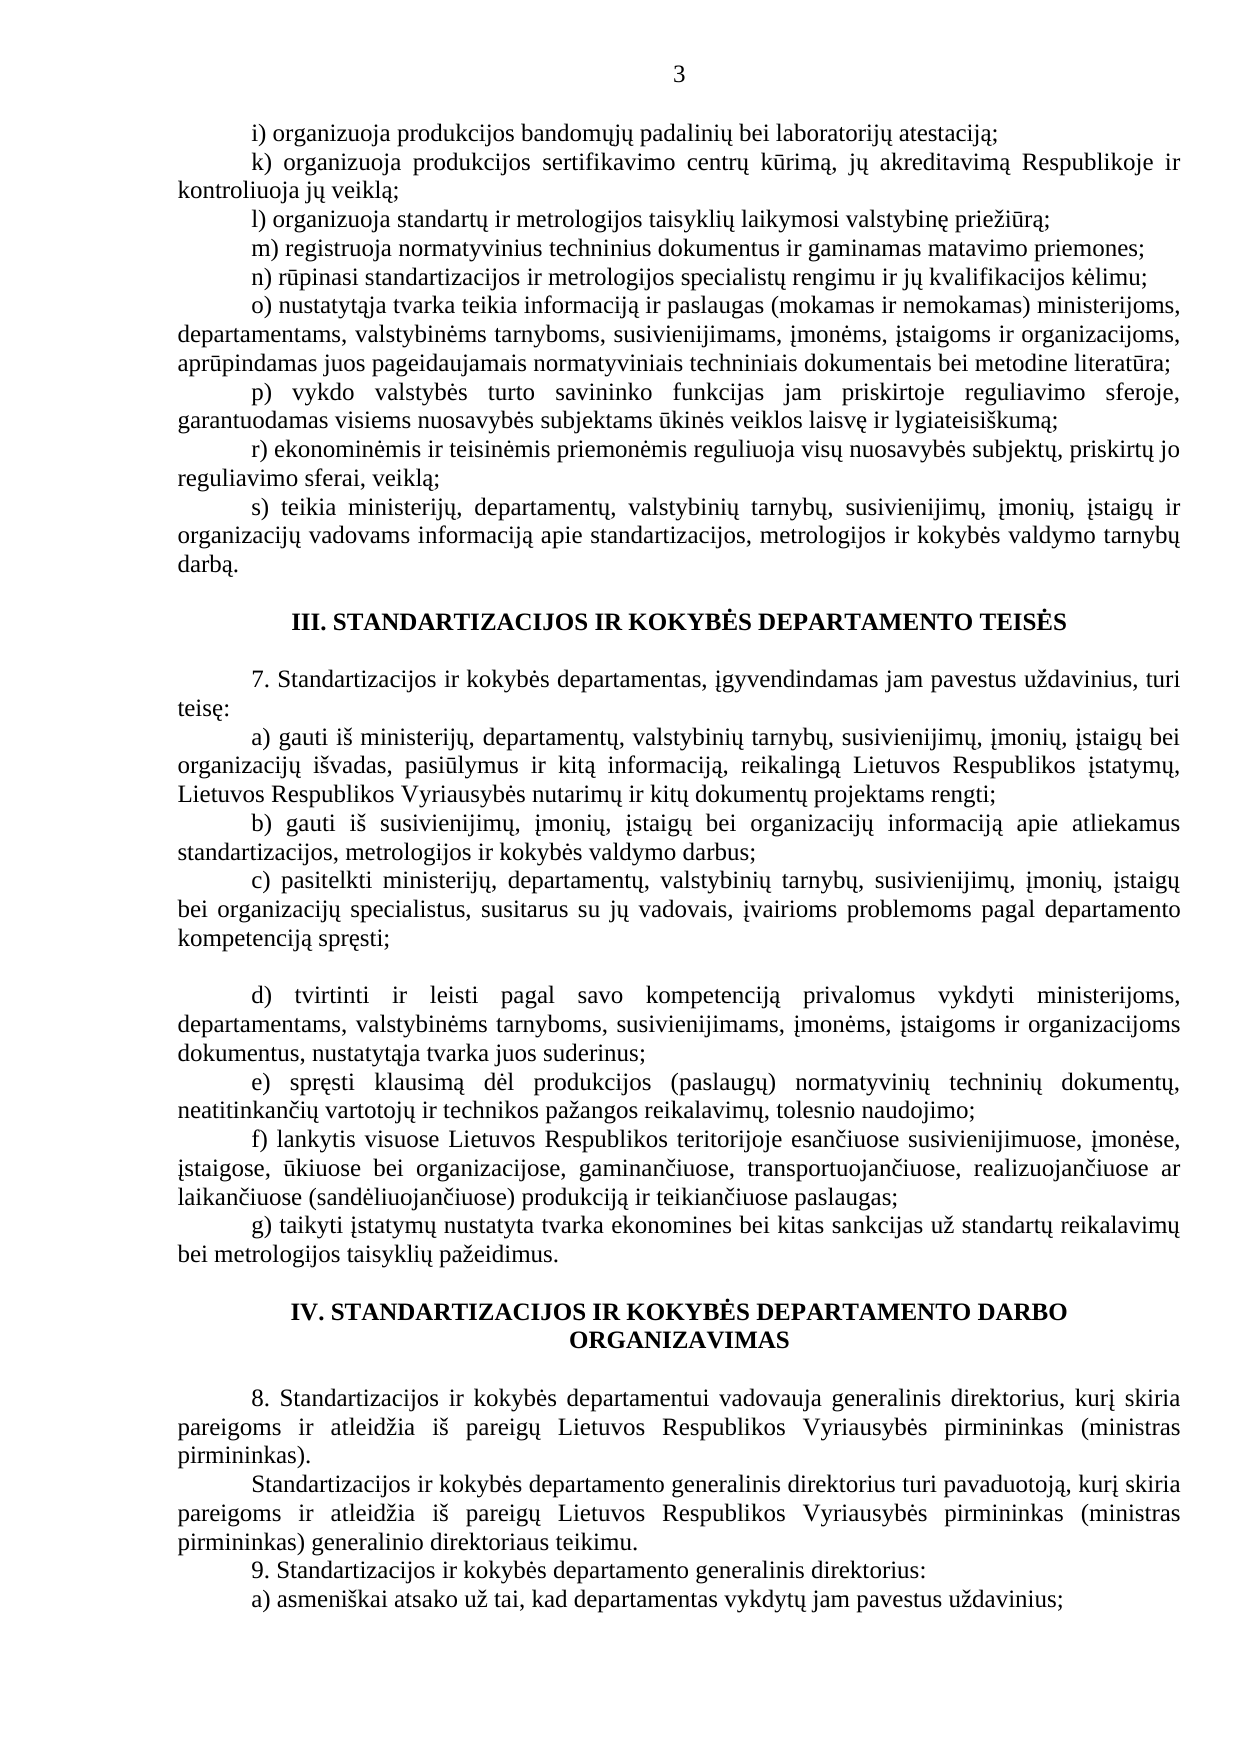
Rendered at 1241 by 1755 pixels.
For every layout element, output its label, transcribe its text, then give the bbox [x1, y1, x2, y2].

text 9. Standartizacijos ir kokybės departamento generalinis direktorius: [177, 1556, 1181, 1584]
text 8. Standartizacijos ir kokybės departamentui vadovauja generalinis direktorius, kurį skiria pareigoms ir atleidžia iš pareigų Lietuvos Respublikos Vyriausybės pirmininkas (ministras pirmininkas). [177, 1383, 1181, 1469]
text IV. Standartizacijos ir kokybės departamento darbo organizavimas [177, 1297, 1181, 1354]
text m) registruoja normatyvinius techninius dokumentus ir gaminamas matavimo priemones; [177, 233, 1181, 262]
text d) tvirtinti ir leisti pagal savo kompetenciją privalomus vykdyti ministerijoms, departamentams, valstybinėms tarnyboms, susivienijimams, įmonėms, įstaigoms ir organizacijoms dokumentus, nustatytąja tvarka juos suderinus; [177, 981, 1181, 1067]
text k) organizuoja produkcijos sertifikavimo centrų kūrimą, jų akreditavimą Respublikoje ir kontroliuoja jų veiklą; [177, 147, 1181, 204]
text a) asmeniškai atsako už tai, kad departamentas vykdytų jam pavestus uždavinius; [177, 1584, 1181, 1613]
text i) organizuoja produkcijos bandomųjų padalinių bei laboratorijų atestaciją; [177, 118, 1181, 147]
text b) gauti iš susivienijimų, įmonių, įstaigų bei organizacijų informaciją apie atliekamus standartizacijos, metrologijos ir kokybės valdymo darbus; [177, 808, 1181, 866]
text s) teikia ministerijų, departamentų, valstybinių tarnybų, susivienijimų, įmonių, įstaigų ir organizacijų vadovams informaciją apie standartizacijos, metrologijos ir kokybės valdymo tarnybų darbą. [177, 492, 1181, 578]
text l) organizuoja standartų ir metrologijos taisyklių laikymosi valstybinę priežiūrą; [177, 204, 1181, 233]
text g) taikyti įstatymų nustatyta tvarka ekonomines bei kitas sankcijas už standartų reikalavimų bei metrologijos taisyklių pažeidimus. [177, 1211, 1181, 1268]
text n) rūpinasi standartizacijos ir metrologijos specialistų rengimu ir jų kvalifikacijos kėlimu; [177, 262, 1181, 291]
text e) spręsti klausimą dėl produkcijos (paslaugų) normatyvinių techninių dokumentų, neatitinkančių vartotojų ir technikos pažangos reikalavimų, tolesnio naudojimo; [177, 1067, 1181, 1124]
text a) gauti iš ministerijų, departamentų, valstybinių tarnybų, susivienijimų, įmonių, įstaigų bei organizacijų išvadas, pasiūlymus ir kitą informaciją, reikalingą Lietuvos Respublikos įstatymų, Lietuvos Respublikos Vyriausybės nutarimų ir kitų dokumentų projektams rengti; [177, 722, 1181, 808]
text f) lankytis visuose Lietuvos Respublikos teritorijoje esančiuose susivienijimuose, įmonėse, įstaigose, ūkiuose bei organizacijose, gaminančiuose, transportuojančiuose, realizuojančiuose ar laikančiuose (sandėliuojančiuose) produkciją ir teikiančiuose paslaugas; [177, 1124, 1181, 1211]
text Standartizacijos ir kokybės departamento generalinis direktorius turi pavaduotoją, kurį skiria pareigoms ir atleidžia iš pareigų Lietuvos Respublikos Vyriausybės pirmininkas (ministras pirmininkas) generalinio direktoriaus teikimu. [177, 1469, 1181, 1556]
text 7. Standartizacijos ir kokybės departamentas, įgyvendindamas jam pavestus uždavinius, turi teisę: [177, 664, 1181, 722]
text c) pasitelkti ministerijų, departamentų, valstybinių tarnybų, susivienijimų, įmonių, įstaigų bei organizacijų specialistus, susitarus su jų vadovais, įvairioms problemoms pagal departamento kompetenciją spręsti; [177, 866, 1181, 952]
text p) vykdo valstybės turto savininko funkcijas jam priskirtoje reguliavimo sferoje, garantuodamas visiems nuosavybės subjektams ūkinės veiklos laisvę ir lygiateisiškumą; [177, 377, 1181, 434]
text o) nustatytąja tvarka teikia informaciją ir paslaugas (mokamas ir nemokamas) ministerijoms, departamentams, valstybinėms tarnyboms, susivienijimams, įmonėms, įstaigoms ir organizacijoms, aprūpindamas juos pageidaujamais normatyviniais techniniais dokumentais bei metodine literatūra; [177, 291, 1181, 377]
text III. Standartizacijos ir kokybės departamento teisės [177, 607, 1181, 636]
text r) ekonominėmis ir teisinėmis priemonėmis reguliuoja visų nuosavybės subjektų, priskirtų jo reguliavimo sferai, veiklą; [177, 434, 1181, 492]
